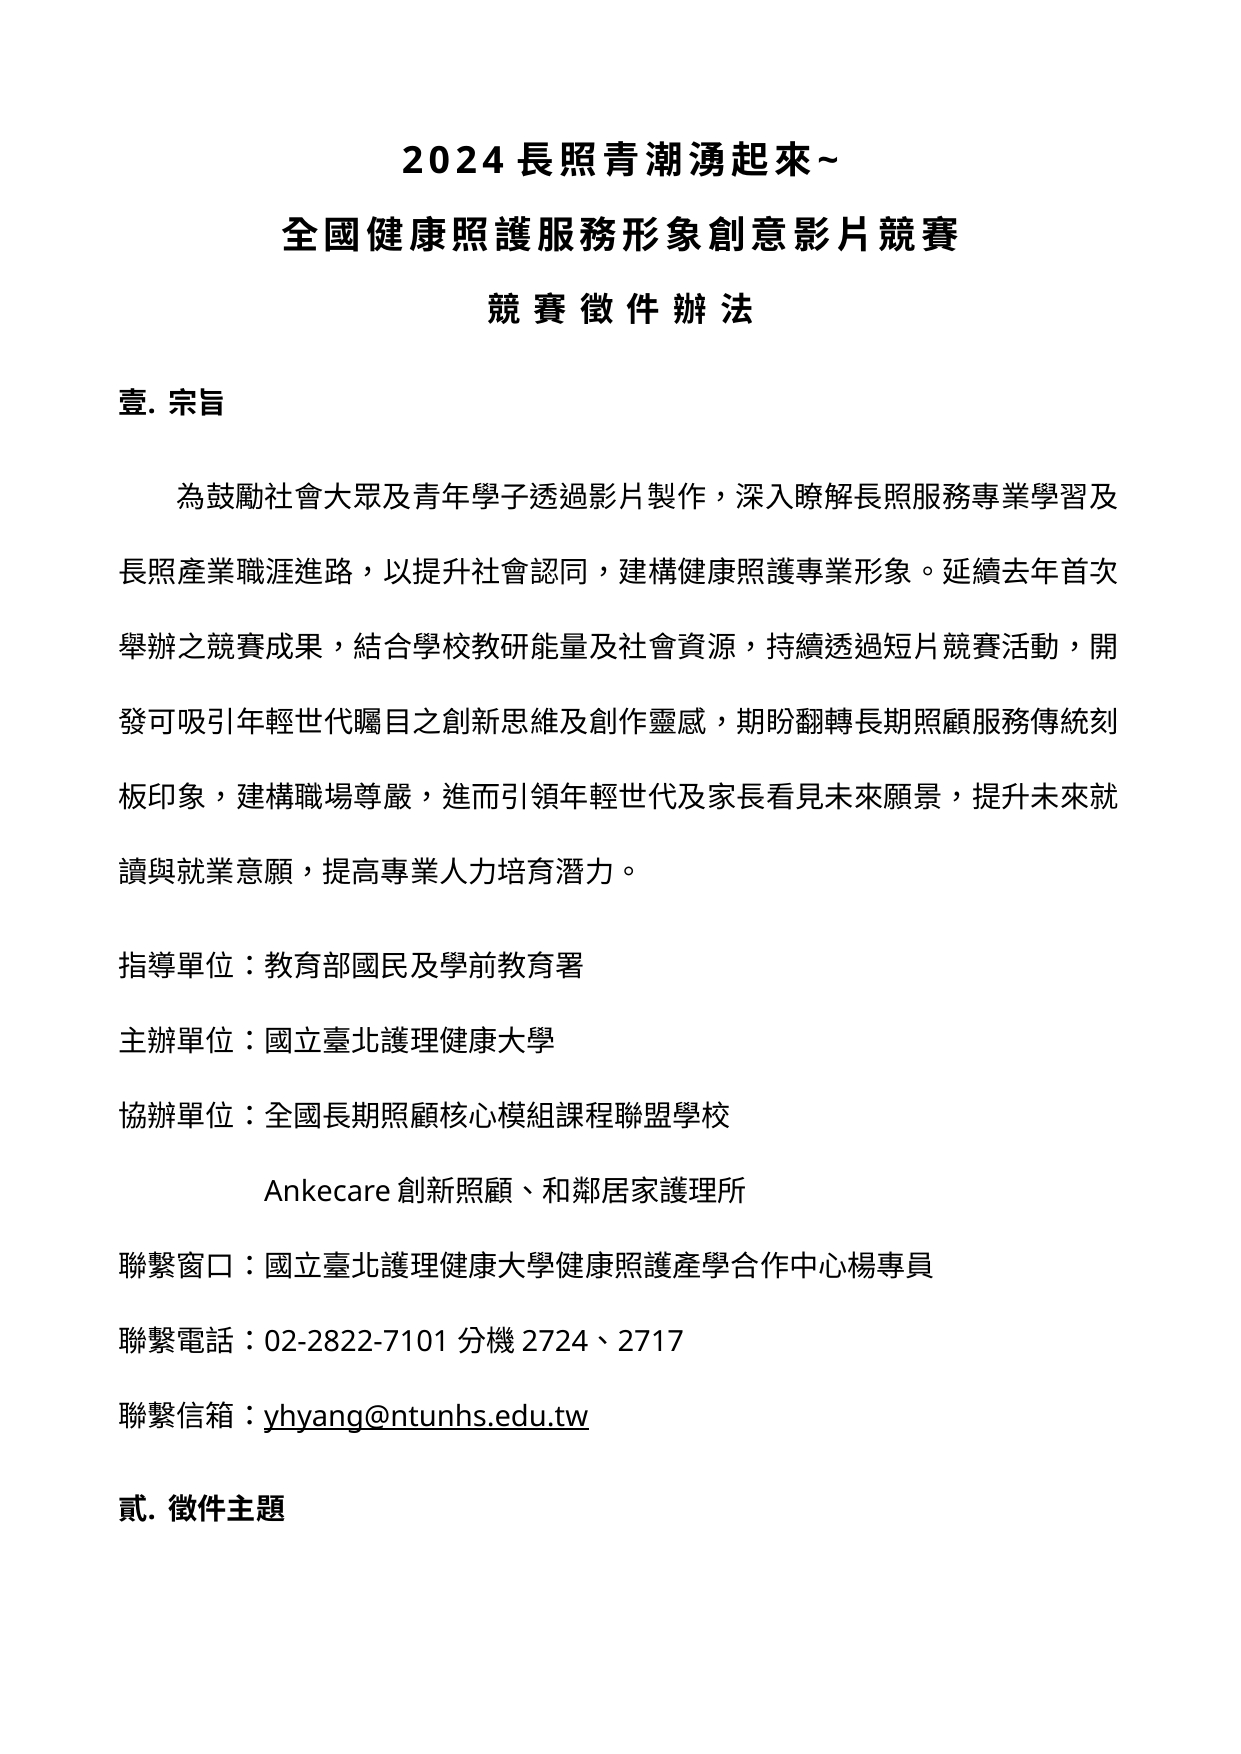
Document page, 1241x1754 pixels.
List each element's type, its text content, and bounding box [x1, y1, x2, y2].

text 競賽徵件辦法 [118, 269, 1122, 344]
text 全國健康照護服務形象創意影片競賽 [118, 194, 1122, 269]
text 聯繫窗口：國立臺北護理健康大學健康照護產學合作中心楊專員 [118, 1226, 1122, 1301]
text 協辦單位：全國長期照顧核心模組課程聯盟學校 Ankecare創新照顧、和鄰居家護理所 [118, 1076, 1122, 1226]
text 聯繫信箱：yhyang@ntunhs.edu.tw [118, 1376, 1122, 1451]
text 主辦單位：國立臺北護理健康大學 [118, 1001, 1122, 1076]
text 指導單位：教育部國民及學前教育署 [118, 926, 1122, 1001]
text 聯繫電話：02-2822-7101 分機2724、2717 [118, 1301, 1122, 1376]
list 徵件主題 [118, 1469, 1122, 1544]
text 2024長照青潮湧起來~ [118, 119, 1122, 194]
text 為鼓勵社會大眾及青年學子透過影片製作，深入瞭解長照服務專業學習及長照產業職涯進路，以提升社會認同，建構健康照護專業形象。延續去年首次舉辦之競賽成果，結合學校教研能量及社會資源，持續透過短片競賽活動，開發可吸引年輕世代矚目之創新思維及創作靈感，期盼翻轉長期照顧服務傳統刻板印象，建構職場尊嚴，進而引領年輕世代及家長看見未來願景，提升未來就讀與就業意願，提高專業人力培育潛力。 [118, 457, 1122, 907]
list 宗旨 [118, 363, 1122, 438]
